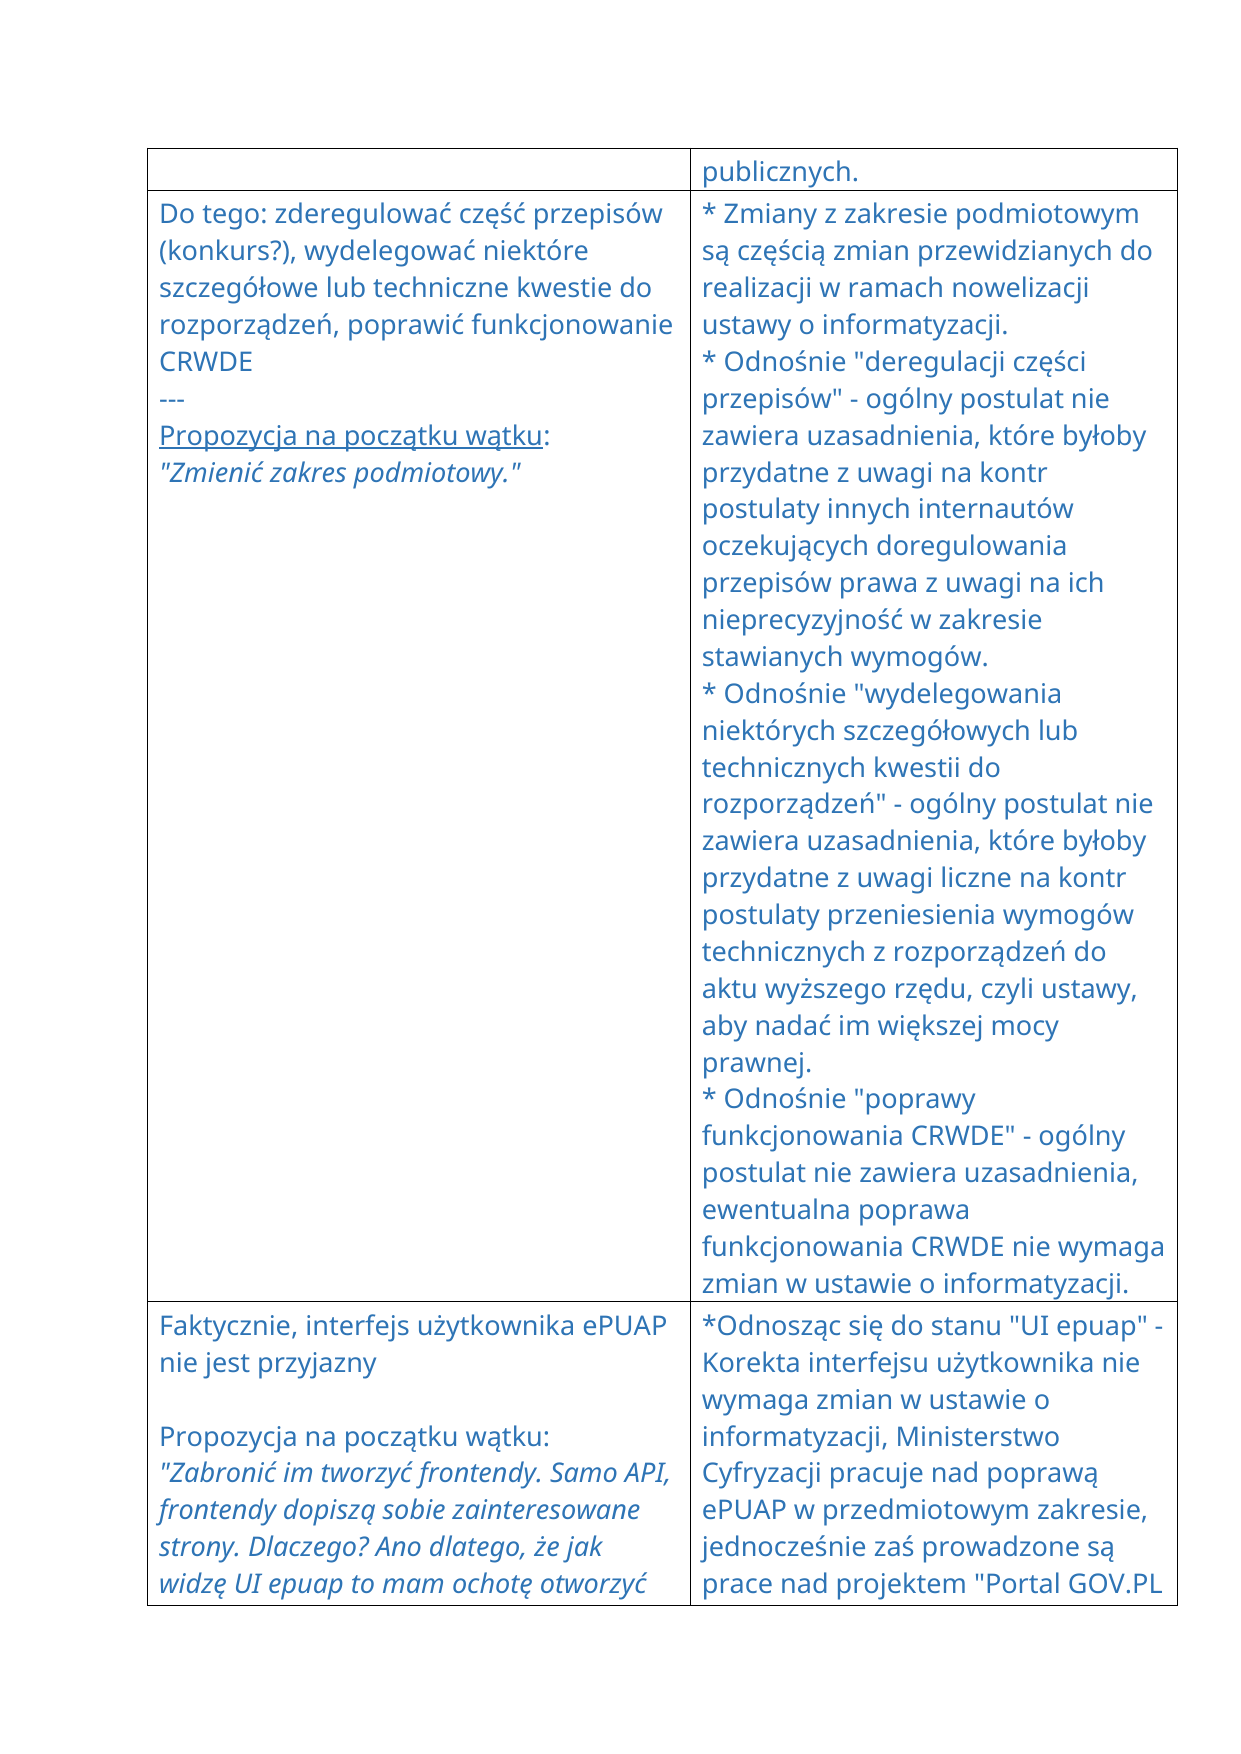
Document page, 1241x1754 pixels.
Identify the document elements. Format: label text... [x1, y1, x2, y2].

table_cell Do tego: zderegulować część przepisów (konkurs?), wydelegować niektóre szczegółowe lub techniczne kwestie do rozporządzeń, poprawić funkcjonowanie CRWDE --- Propozycja na początku wątku: "Zmienić zakres podmiotowy." [148, 191, 690, 1301]
table_cell Faktycznie, interfejs użytkownika ePUAP nie jest przyjazny Propozycja na początku wątku: "Zabronić im tworzyć frontendy. Samo API, frontendy dopiszą sobie zainteresowane strony. Dlaczego? Ano dlatego, że jak widzę UI epuap to mam ochotę otworzyć [148, 1302, 690, 1605]
table_cell [148, 149, 690, 190]
table_cell publicznych. [691, 149, 1177, 190]
table_cell * Zmiany z zakresie podmiotowym są częścią zmian przewidzianych do realizacji w ramach nowelizacji ustawy o informatyzacji. * Odnośnie "deregulacji części przepisów" - ogólny postulat nie zawiera uzasadnienia, które byłoby przydatne z uwagi na kontr postulaty innych internautów oczekujących doregulowania przepisów prawa z uwagi na ich nieprecyzyjność w zakresie stawianych wymogów. * Odnośnie "wydelegowania niektórych szczegółowych lub technicznych kwestii do rozporządzeń" - ogólny postulat nie zawiera uzasadnienia, które byłoby przydatne z uwagi liczne na kontr postulaty przeniesienia wymogów technicznych z rozporządzeń do aktu wyższego rzędu, czyli ustawy, aby nadać im większej mocy prawnej. * Odnośnie "poprawy funkcjonowania CRWDE" - ogólny postulat nie zawiera uzasadnienia, ewentualna poprawa funkcjonowania CRWDE nie wymaga zmian w ustawie o informatyzacji. [691, 191, 1177, 1301]
table_cell *Odnosząc się do stanu "UI epuap" - Korekta interfejsu użytkownika nie wymaga zmian w ustawie o informatyzacji, Ministerstwo Cyfryzacji pracuje nad poprawą ePUAP w przedmiotowym zakresie, jednocześnie zaś prowadzone są prace nad projektem "Portal GOV.PL [691, 1302, 1177, 1605]
